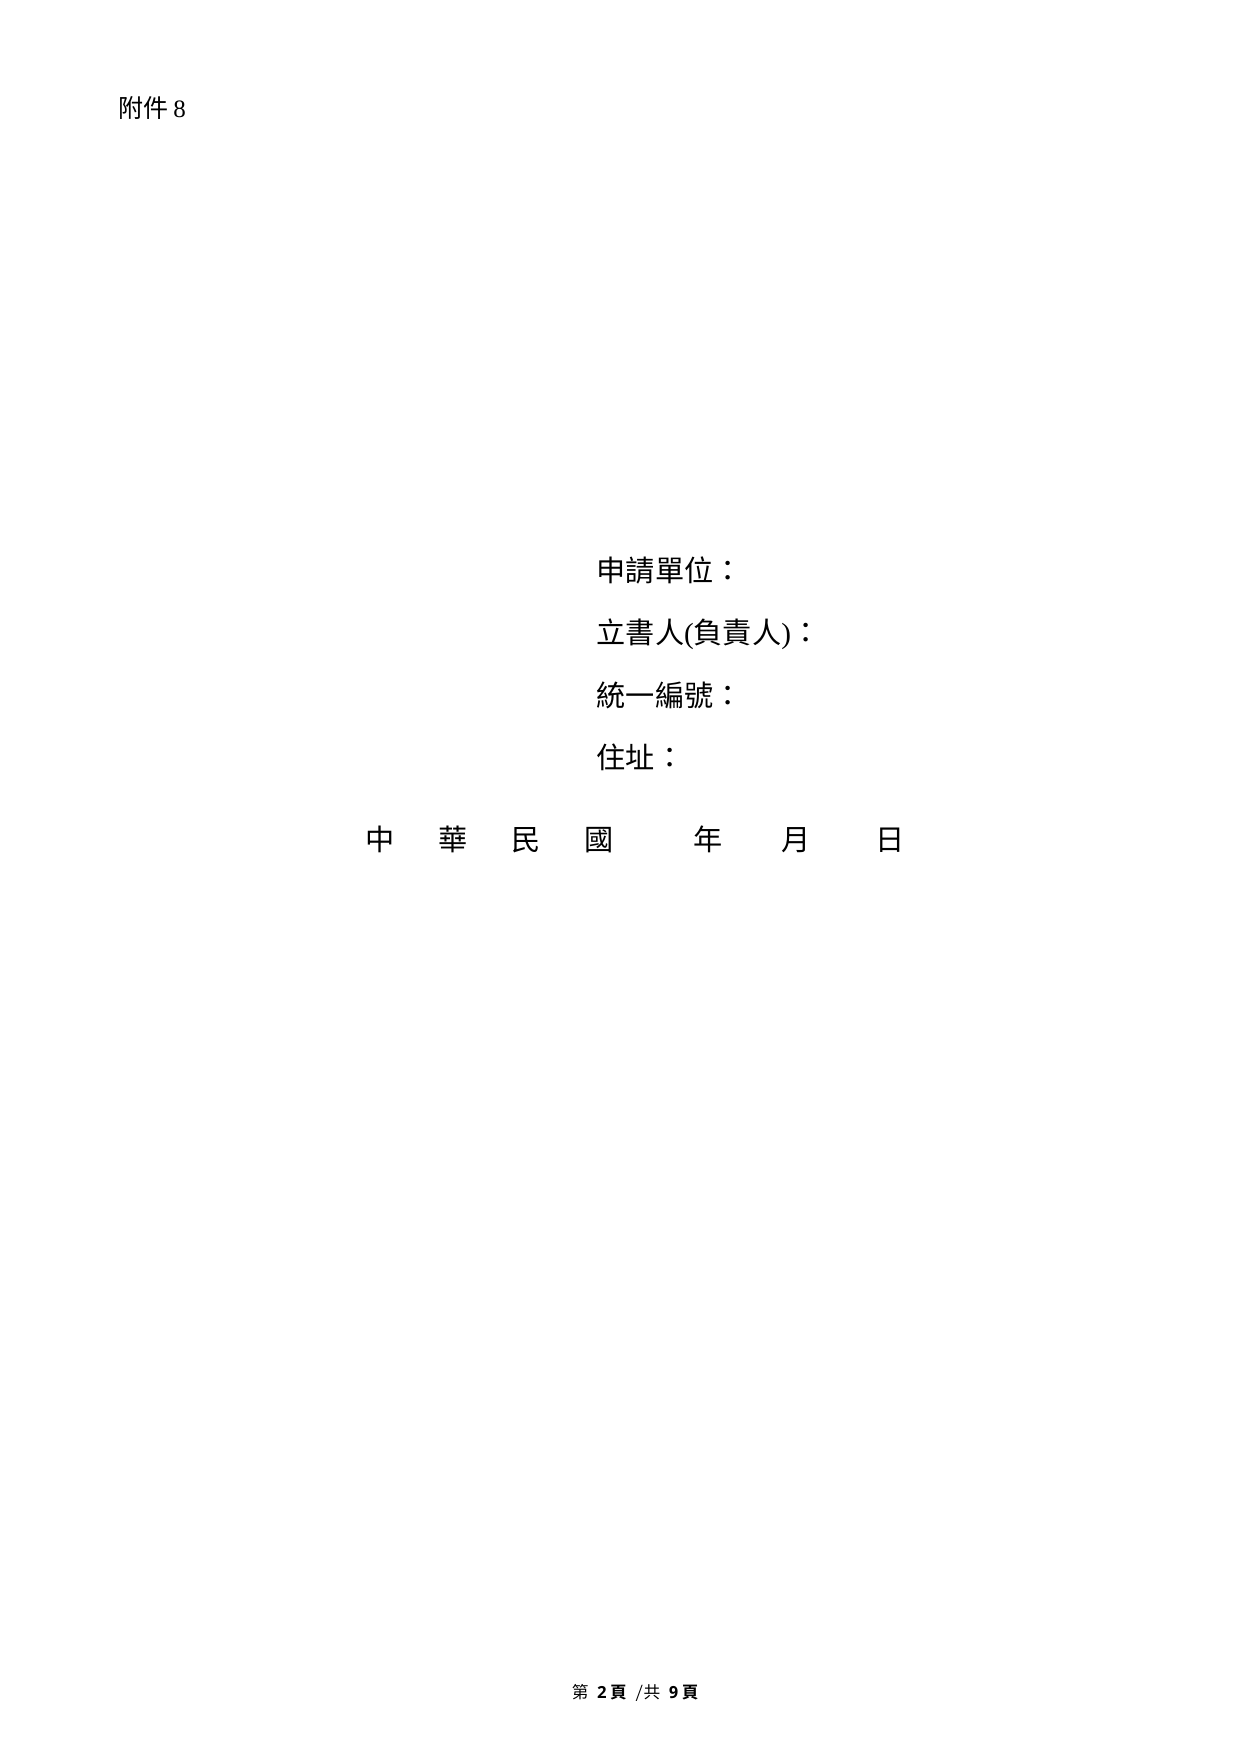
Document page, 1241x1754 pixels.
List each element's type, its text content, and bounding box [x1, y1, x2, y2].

text 申請單位： [596, 527, 1152, 589]
text 住址： [596, 714, 1152, 777]
text 立書人(負責人)： [596, 589, 1152, 652]
text 統一編號： [596, 652, 1152, 714]
text 中 華 民 國 年 月 日 [118, 796, 1152, 858]
